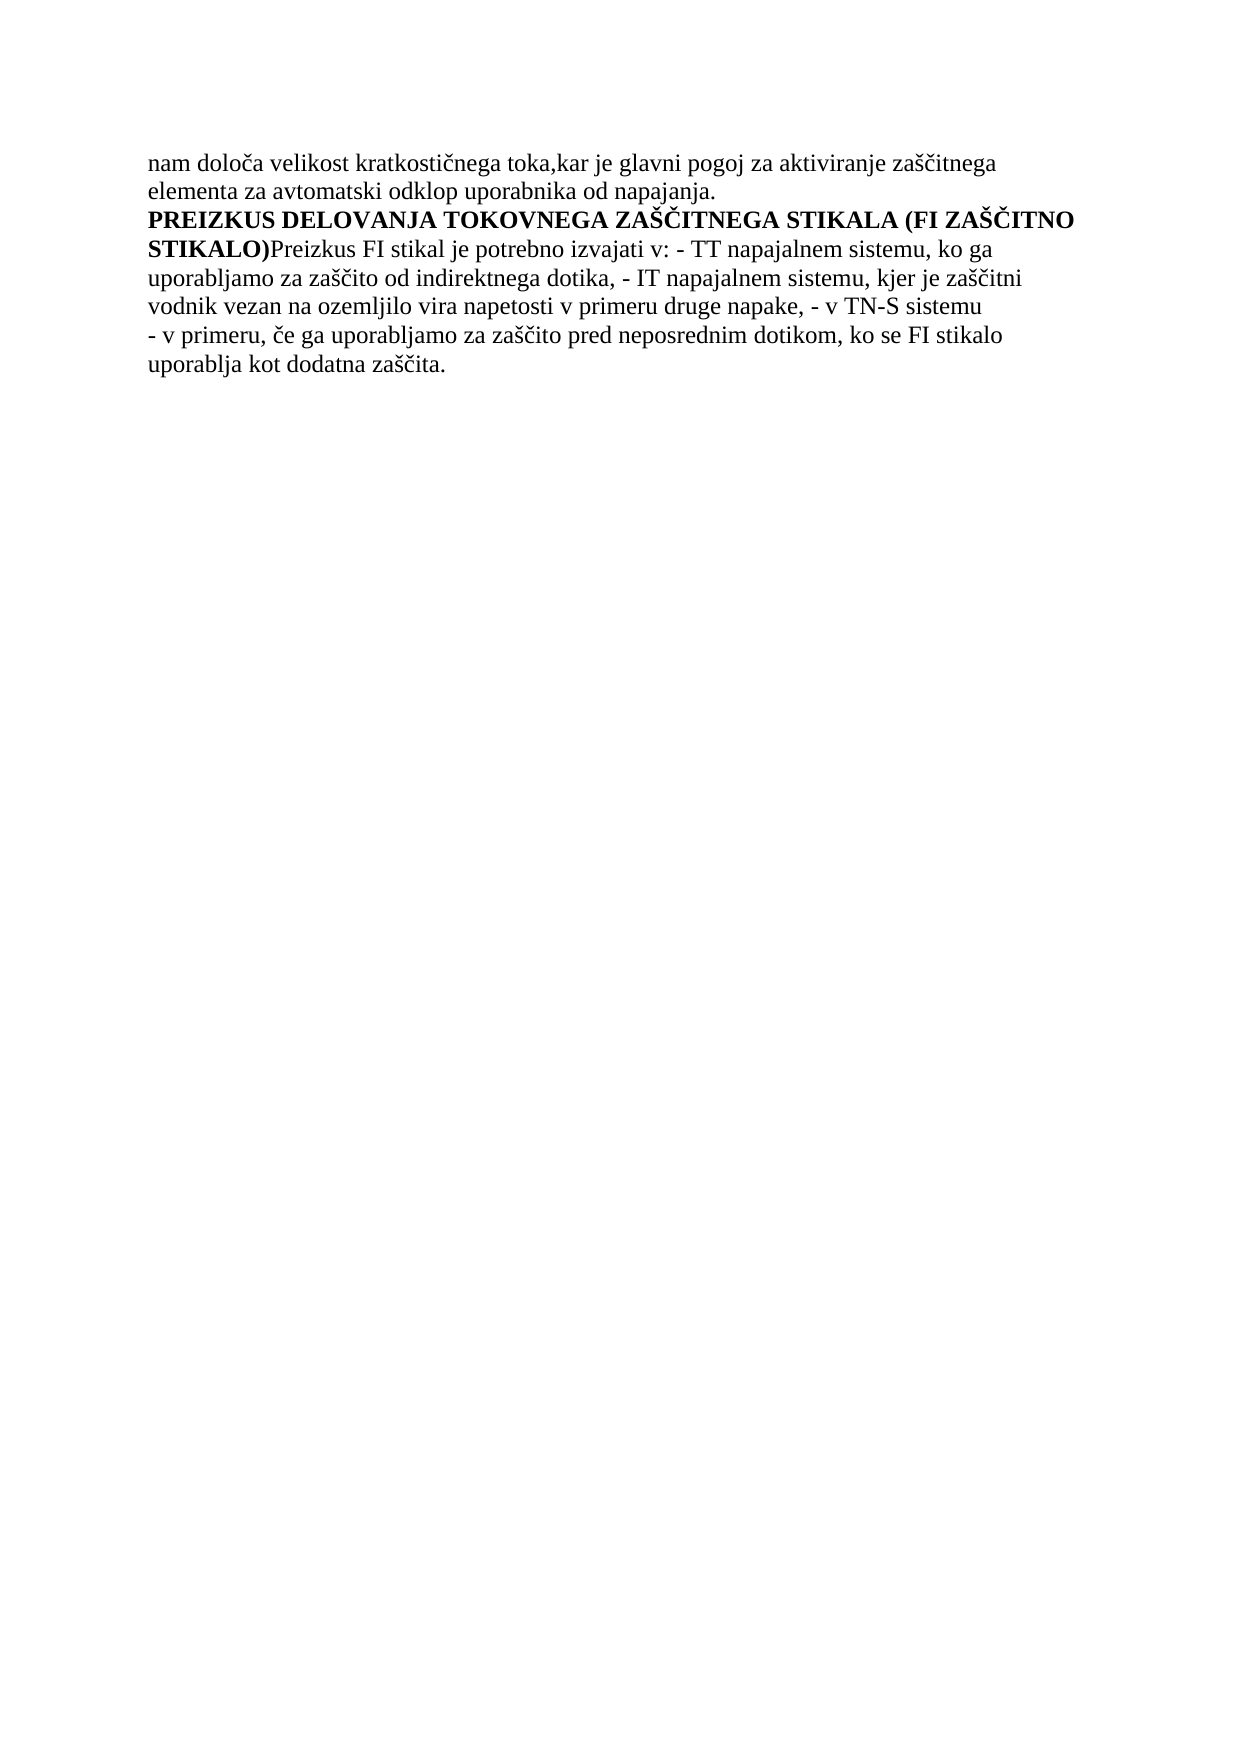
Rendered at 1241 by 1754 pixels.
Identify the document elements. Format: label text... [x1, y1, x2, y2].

text nam določa velikost kratkostičnega toka,kar je glavni pogoj za aktiviranje zaščitnega elementa za avtomatski odklop uporabnika od napajanja. [148, 148, 1093, 205]
text PREIZKUS DELOVANJA TOKOVNEGA ZAŠČITNEGA STIKALA (FI ZAŠČITNO STIKALO)Preizkus FI stikal je potrebno izvajati v: - TT napajalnem sistemu, ko ga uporabljamo za zaščito od indirektnega dotika, - IT napajalnem sistemu, kjer je zaščitni vodnik vezan na ozemljilo vira napetosti v primeru druge napake, - v TN-S sistemu [148, 205, 1093, 320]
text - v primeru, če ga uporabljamo za zaščito pred neposrednim dotikom, ko se FI stikalo uporablja kot dodatna zaščita. [148, 320, 1093, 378]
